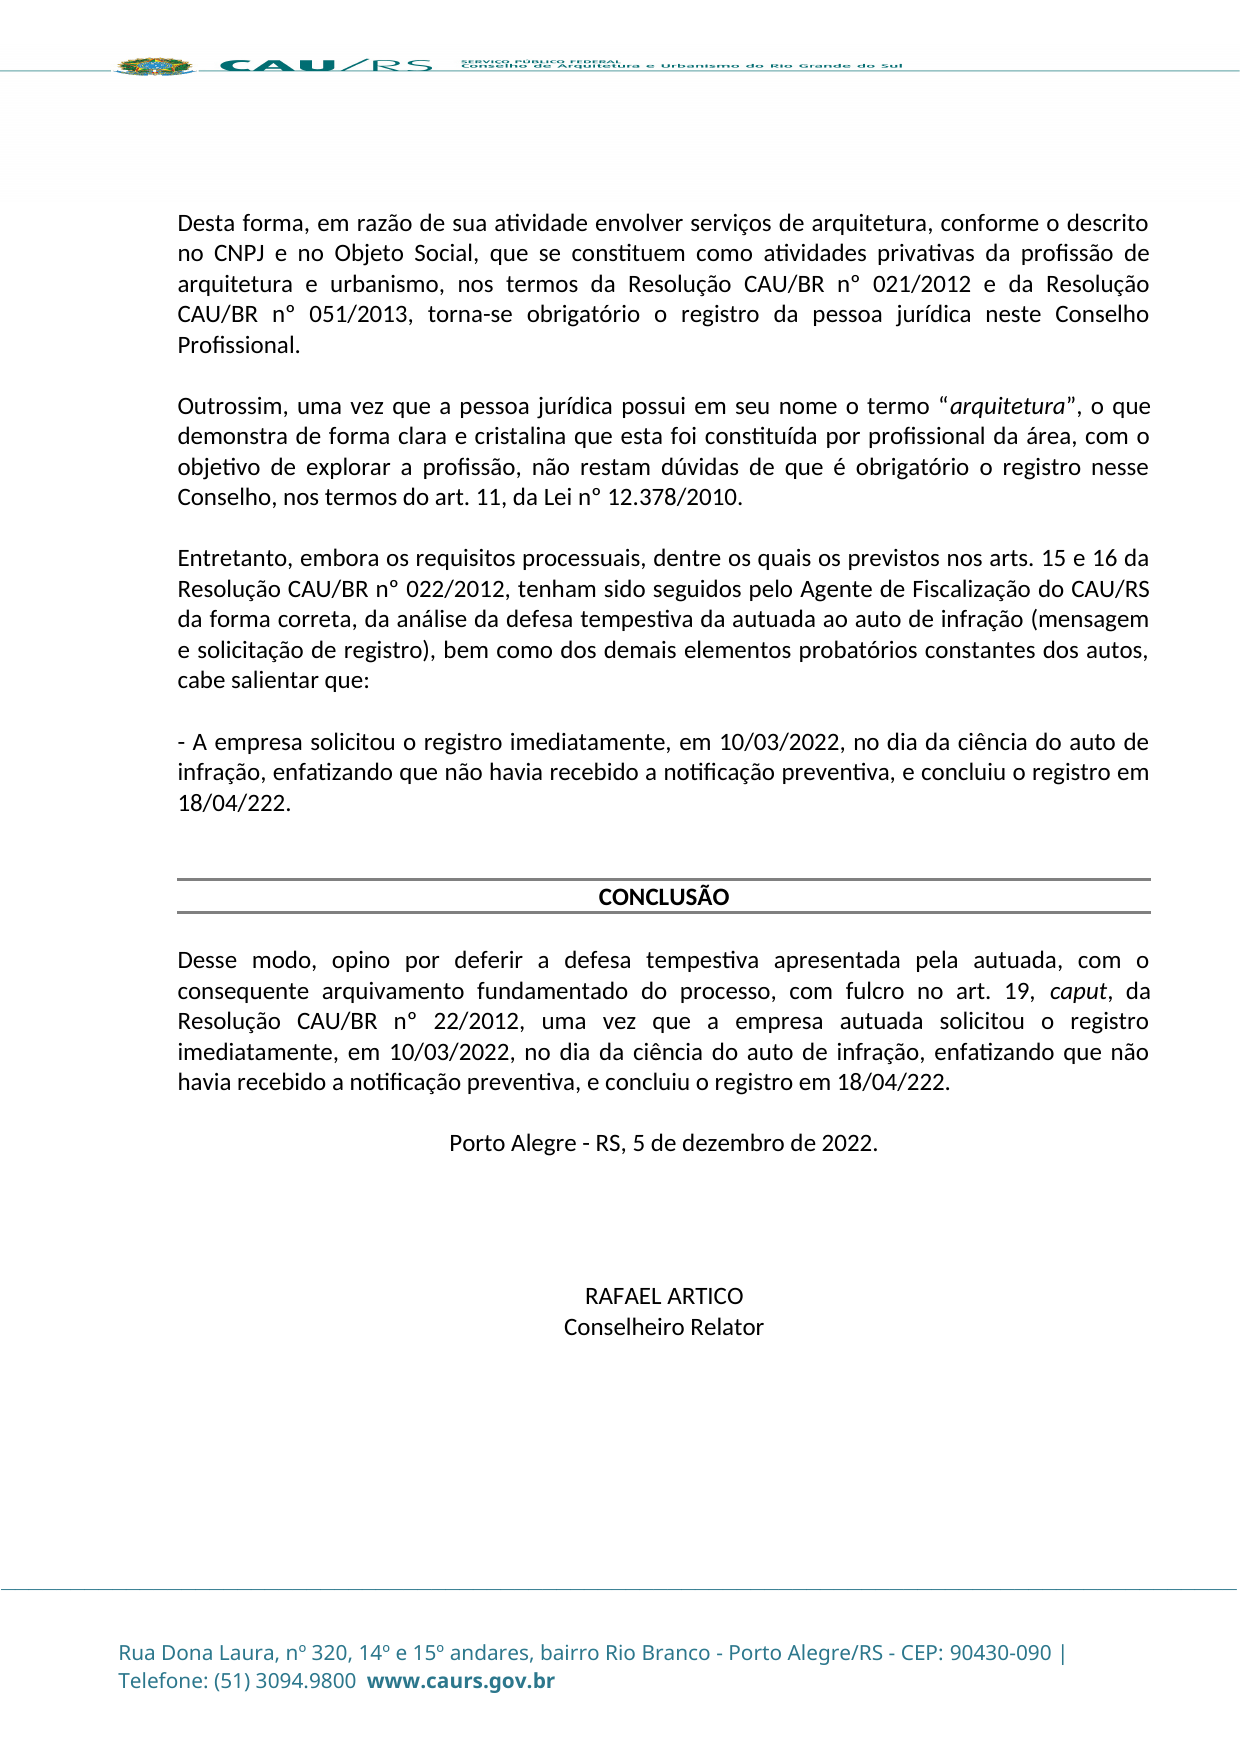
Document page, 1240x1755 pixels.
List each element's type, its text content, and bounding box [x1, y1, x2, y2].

text Entretanto, embora os requisitos processuais, dentre os quais os previstos nos arts. 15 e 16 da Resolução CAU/BR nº 022/2012, tenham sido seguidos pelo Agente de Fiscalização do CAU/RS da forma correta, da análise da defesa tempestiva da autuada ao auto de infração (mensagem e solicitação de registro), bem como dos demais elementos probatórios constantes dos autos, cabe salientar que: [177, 542, 1151, 695]
text - A empresa solicitou o registro imediatamente, em 10/03/2022, no dia da ciência do auto de infração, enfatizando que não havia recebido a notificação preventiva, e concluiu o registro em 18/04/222. [177, 726, 1151, 817]
text Outrossim, uma vez que a pessoa jurídica possui em seu nome o termo “arquitetura”, o que demonstra de forma clara e cristalina que esta foi constituída por profissional da área, com o objetivo de explorar a profissão, não restam dúvidas de que é obrigatório o registro nesse Conselho, nos termos do art. 11, da Lei nº 12.378/2010. [177, 390, 1151, 512]
text RAFAEL ARTICO [177, 1280, 1151, 1311]
text Conselheiro Relator [177, 1311, 1151, 1341]
text Desse modo, opino por deferir a defesa tempestiva apresentada pela autuada, com o consequente arquivamento fundamentado do processo, com fulcro no art. 19, caput, da Resolução CAU/BR nº 22/2012, uma vez que a empresa autuada solicitou o registro imediatamente, em 10/03/2022, no dia da ciência do auto de infração, enfatizando que não havia recebido a notificação preventiva, e concluiu o registro em 18/04/222. [177, 944, 1151, 1097]
text Porto Alegre - RS, 5 de dezembro de 2022. [177, 1127, 1151, 1158]
table_header CONCLUSÃO [177, 881, 1151, 911]
text Desta forma, em razão de sua atividade envolver serviços de arquitetura, conforme o descrito no CNPJ e no Objeto Social, que se constituem como atividades privativas da profissão de arquitetura e urbanismo, nos termos da Resolução CAU/BR nº 021/2012 e da Resolução CAU/BR nº 051/2013, torna-se obrigatório o registro da pessoa jurídica neste Conselho Profissional. [177, 207, 1151, 359]
